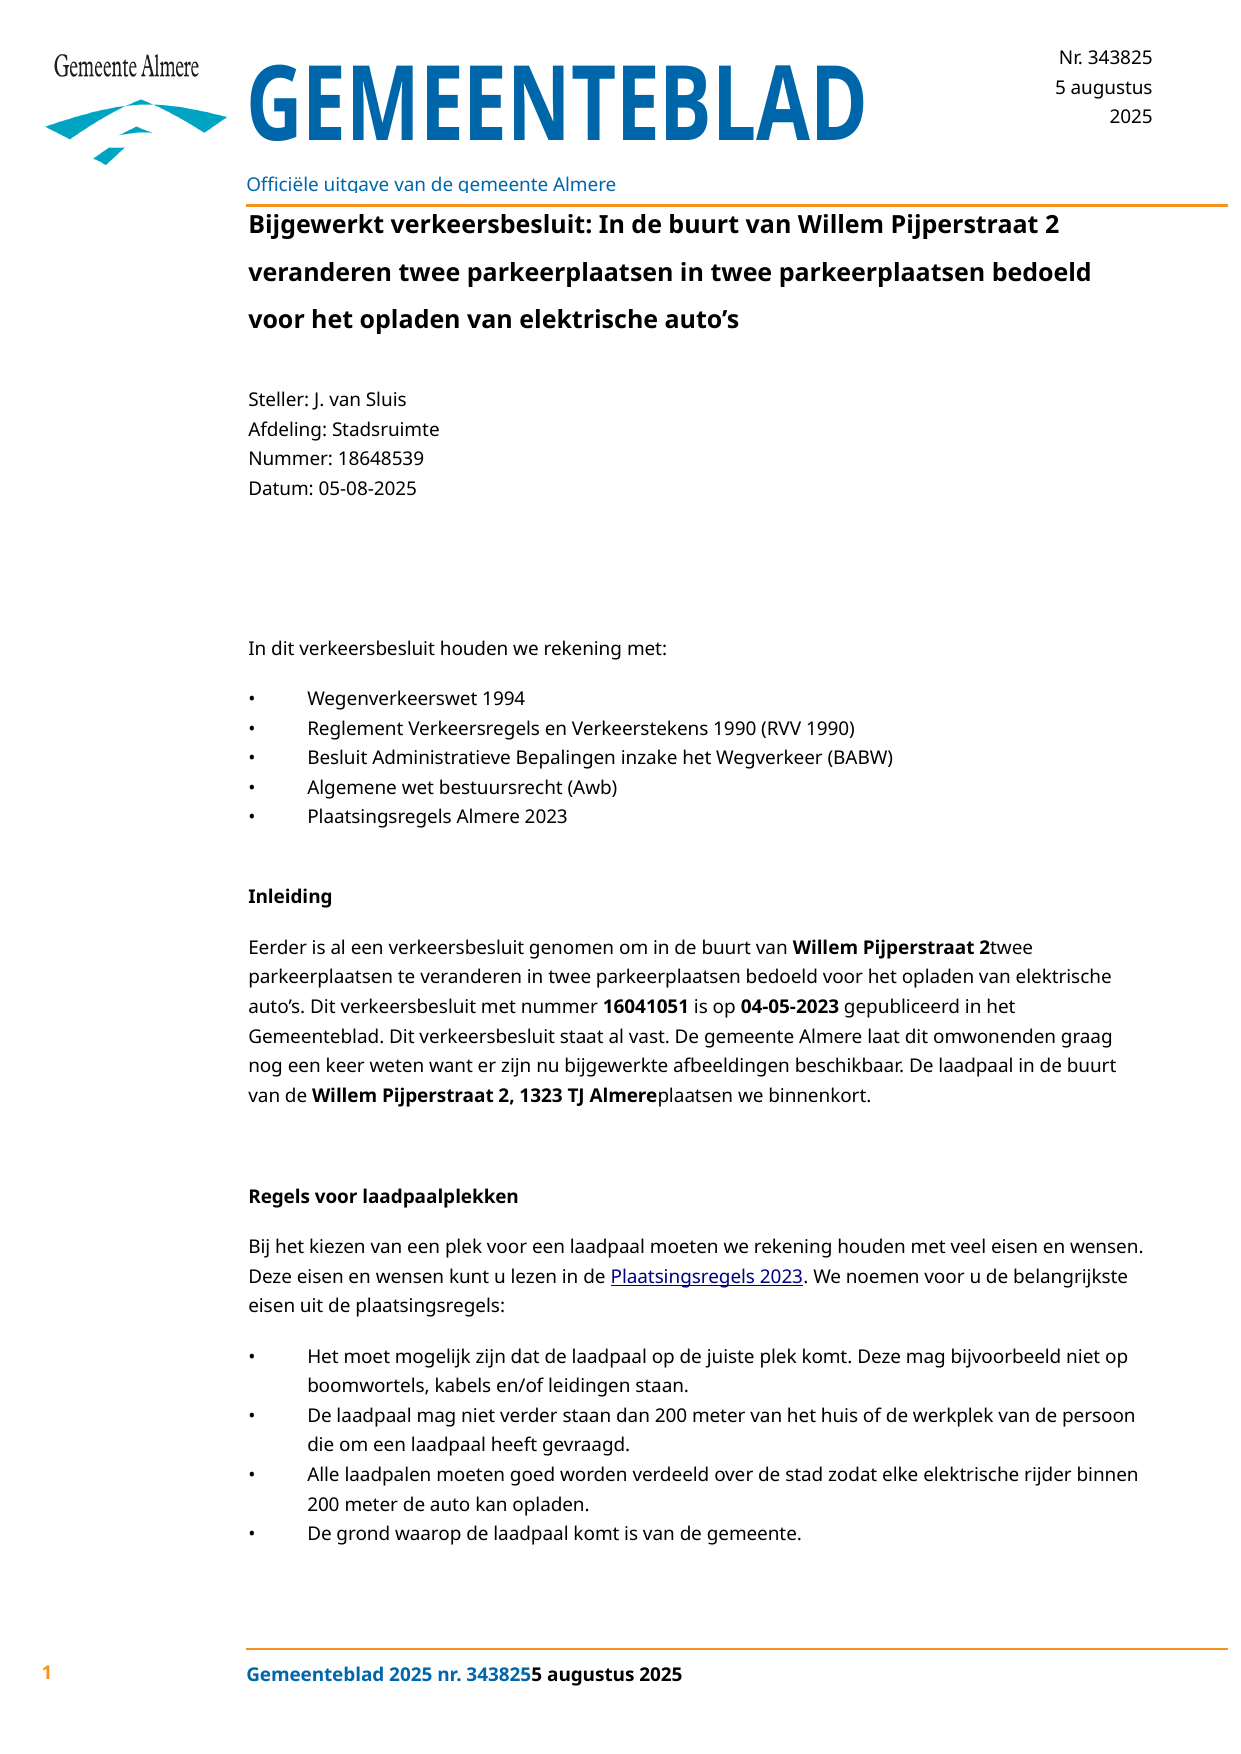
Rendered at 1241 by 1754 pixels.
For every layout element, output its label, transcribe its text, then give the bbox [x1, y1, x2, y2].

list Besluit Administratieve Bepalingen inzake het Wegverkeer (BABW) [248, 744, 1152, 770]
list Wegenverkeerswet 1994 [248, 685, 1152, 711]
text Bijgewerkt verkeersbesluit: In de buurt van Willem Pijperstraat 2 veranderen twee parkeerplaatsen in twee parkeerplaatsen bedoeld voor het opladen van elektrische auto’s [248, 207, 1152, 336]
list Plaatsingsregels Almere 2023 [248, 804, 1152, 829]
text Afdeling: Stadsruimte [248, 416, 1152, 442]
list Algemene wet bestuursrecht (Awb) [248, 774, 1152, 800]
text Eerder is al een verkeersbesluit genomen om in de buurt van Willem Pijperstraat 2twee parkeerplaatsen te veranderen in twee parkeerplaatsen bedoeld voor het opladen van elektrische auto’s. Dit verkeersbesluit met nummer 16041051 is op 04-05-2023 gepubliceerd in het Gemeenteblad. Dit verkeersbesluit staat al vast. De gemeente Almere laat dit omwonenden graag nog een keer weten want er zijn nu bijgewerkte afbeeldingen beschikbaar. De laadpaal in de buurt van de Willem Pijperstraat 2, 1323 TJ Almereplaatsen we binnenkort. [248, 934, 1152, 1108]
text Nummer: 18648539 [248, 445, 1152, 471]
text Inleiding [248, 884, 1152, 909]
picture [41, 47, 231, 172]
text Datum: 05-08-2025 [248, 475, 1152, 501]
list De grond waarop de laadpaal komt is van de gemeente. [248, 1520, 1152, 1546]
text Regels voor laadpaalplekken [248, 1183, 1152, 1209]
text Bij het kiezen van een plek voor een laadpaal moeten we rekening houden met veel eisen en wensen. Deze eisen en wensen kunt u lezen in de Plaatsingsregels 2023. We noemen voor u de belangrijkste eisen uit de plaatsingsregels: [248, 1233, 1152, 1318]
list Het moet mogelijk zijn dat de laadpaal op de juiste plek komt. Deze mag bijvoorbeeld niet op boomwortels, kabels en/of leidingen staan. [248, 1343, 1152, 1398]
list Alle laadpalen moeten goed worden verdeeld over de stad zodat elke elektrische rijder binnen 200 meter de auto kan opladen. [248, 1461, 1152, 1517]
list De laadpaal mag niet verder staan dan 200 meter van het huis of de werkplek van de persoon die om een laadpaal heeft gevraagd. [248, 1402, 1152, 1457]
text In dit verkeersbesluit houden we rekening met: [248, 635, 1152, 661]
list Reglement Verkeersregels en Verkeerstekens 1990 (RVV 1990) [248, 715, 1152, 741]
text Steller: J. van Sluis [248, 386, 1152, 412]
